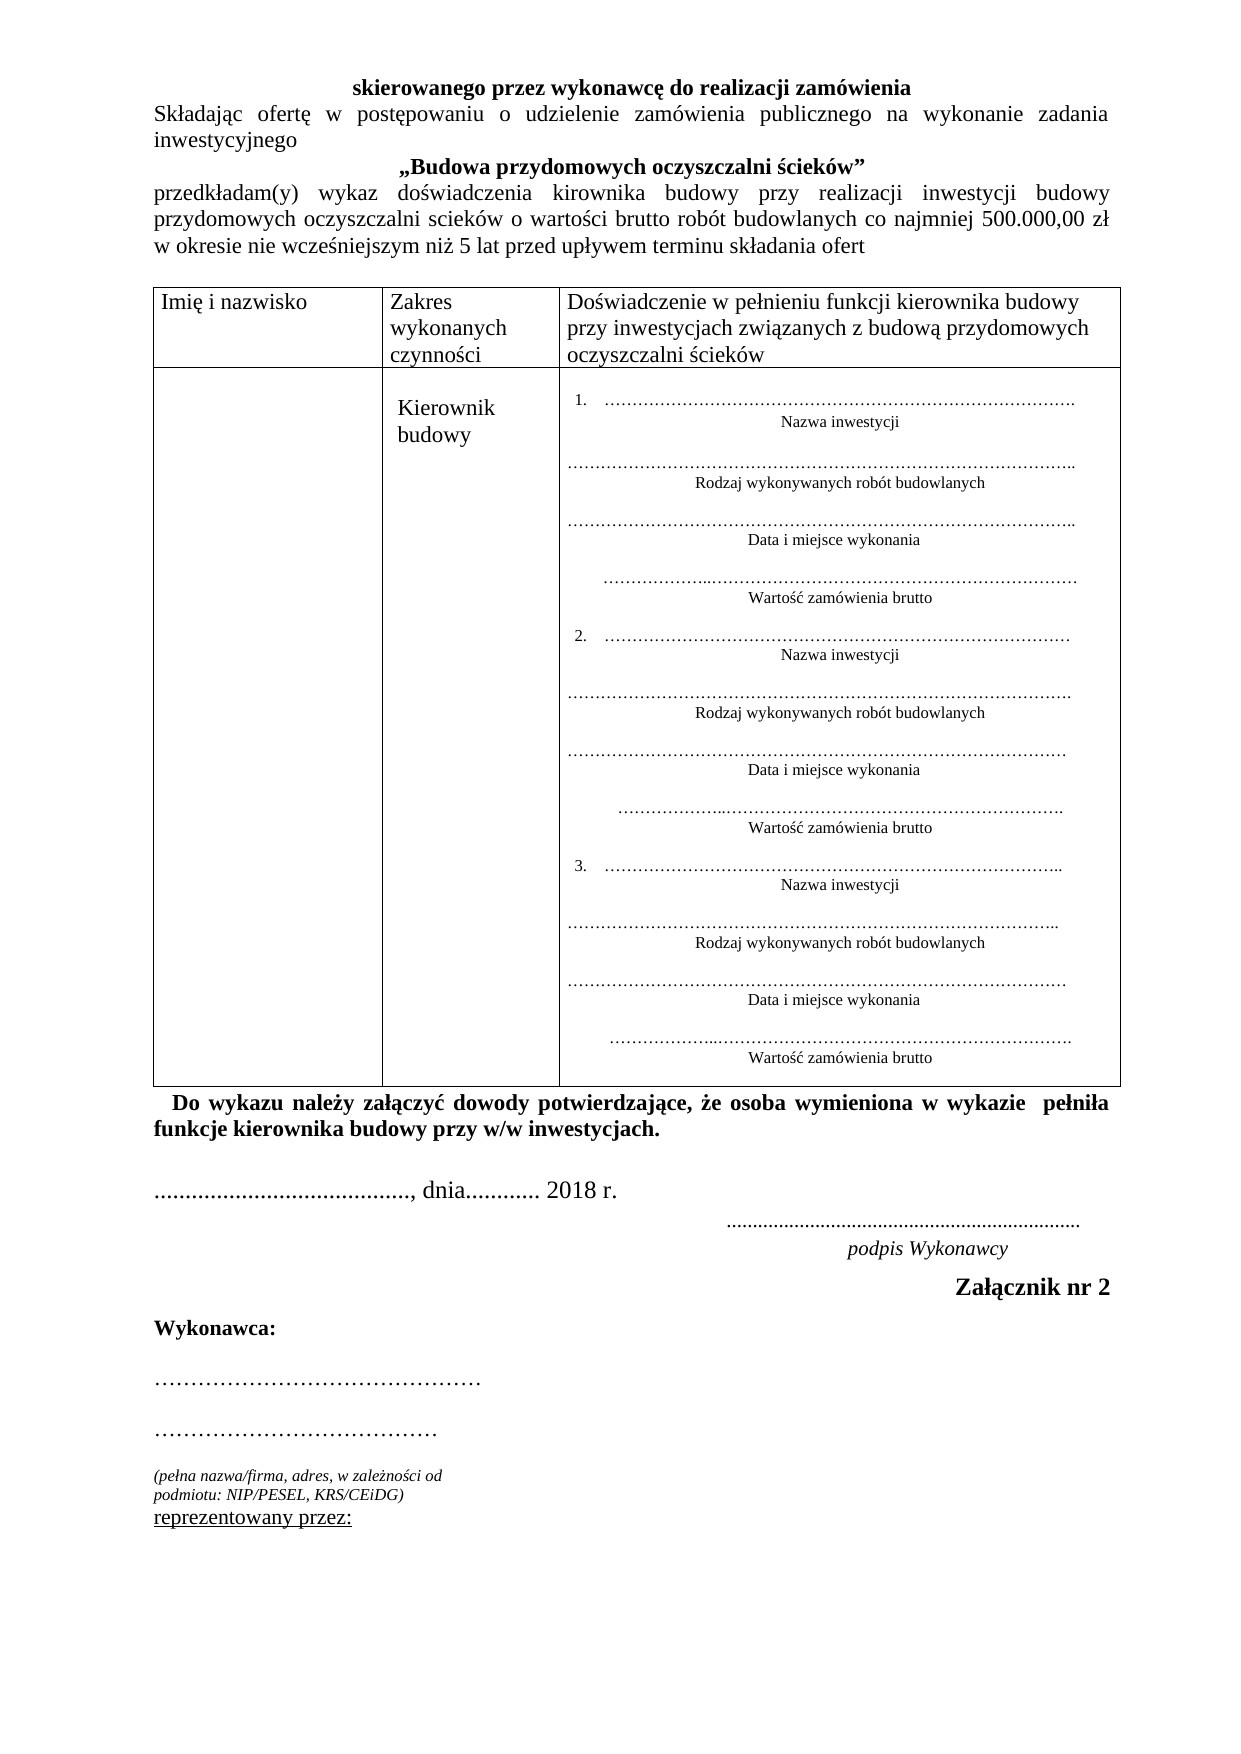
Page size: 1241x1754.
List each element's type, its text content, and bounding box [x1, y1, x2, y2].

text podpis Wykonawcy [670, 1236, 1110, 1259]
text Składając ofertę w postępowaniu o udzielenie zamówienia publicznego na wykonanie zadania inwestycyjnego [153, 100, 1110, 153]
text „Budowa przydomowych oczyszczalni ścieków” [153, 153, 1110, 179]
text (pełna nazwa/firma, adres, w zależności od podmiotu: NIP/PESEL, KRS/CEiDG) [153, 1466, 490, 1504]
text Załącznik nr 2 [153, 1272, 1110, 1300]
table_cell [154, 368, 382, 1086]
text przedkładam(y) wykaz doświadczenia kirownika budowy przy realizacji inwestycji budowy przydomowych oczyszczalni scieków o wartości brutto robót budowlanych co najmniej 500.000,00 zł w okresie nie wcześniejszym niż 5 lat przed upływem terminu składania ofert [153, 179, 1110, 258]
text Wykonawca: [153, 1315, 1110, 1340]
text ………………………………………………………………………… [153, 1365, 490, 1441]
text .................................................................... [153, 1208, 1110, 1232]
table_header Imię i nazwisko [154, 288, 382, 367]
table_header Zakres wykonanych czynności [383, 288, 559, 367]
table_header Doświadczenie w pełnieniu funkcji kierownika budowy przy inwestycjach związanych z budową przydomowych oczyszczalni ścieków [560, 288, 1120, 367]
text Do wykazu należy załączyć dowody potwierdzające, że osoba wymieniona w wykazie pełniła funkcje kierownika budowy przy w/w inwestycjach. [153, 1087, 1110, 1142]
table_cell Kierownik budowy [383, 368, 559, 1086]
text reprezentowany przez: [153, 1504, 1110, 1529]
table_cell …………………………………………………………………………. Nazwa inwestycji ……………………………………………………………………………….. Rodzaj wykonywanych robót budowlanych ……………………………………………………………………………….. Data i miejsce wykonania ………………..………………………………………………………… Wartość zamówienia brutto ………………………………………………………………………… Nazwa inwestycji ………………………………………………………………………………. Rodzaj wykonywanych robót budowlanych ……………………………………………………………………………… Data i miejsce wykonania ………………..……………………………………………………. Wartość zamówienia brutto ……………………………………………………………………….. Nazwa inwestycji …………………………………………………………………………….. Rodzaj wykonywanych robót budowlanych ……………………………………………………………………………… Data i miejsce wykonania ………………..………………………………………………………. Wartość zamówienia brutto [560, 368, 1120, 1086]
text skierowanego przez wykonawcę do realizacji zamówienia [153, 74, 1110, 100]
text ........................................., dnia............ 2018 r. [153, 1175, 1110, 1204]
